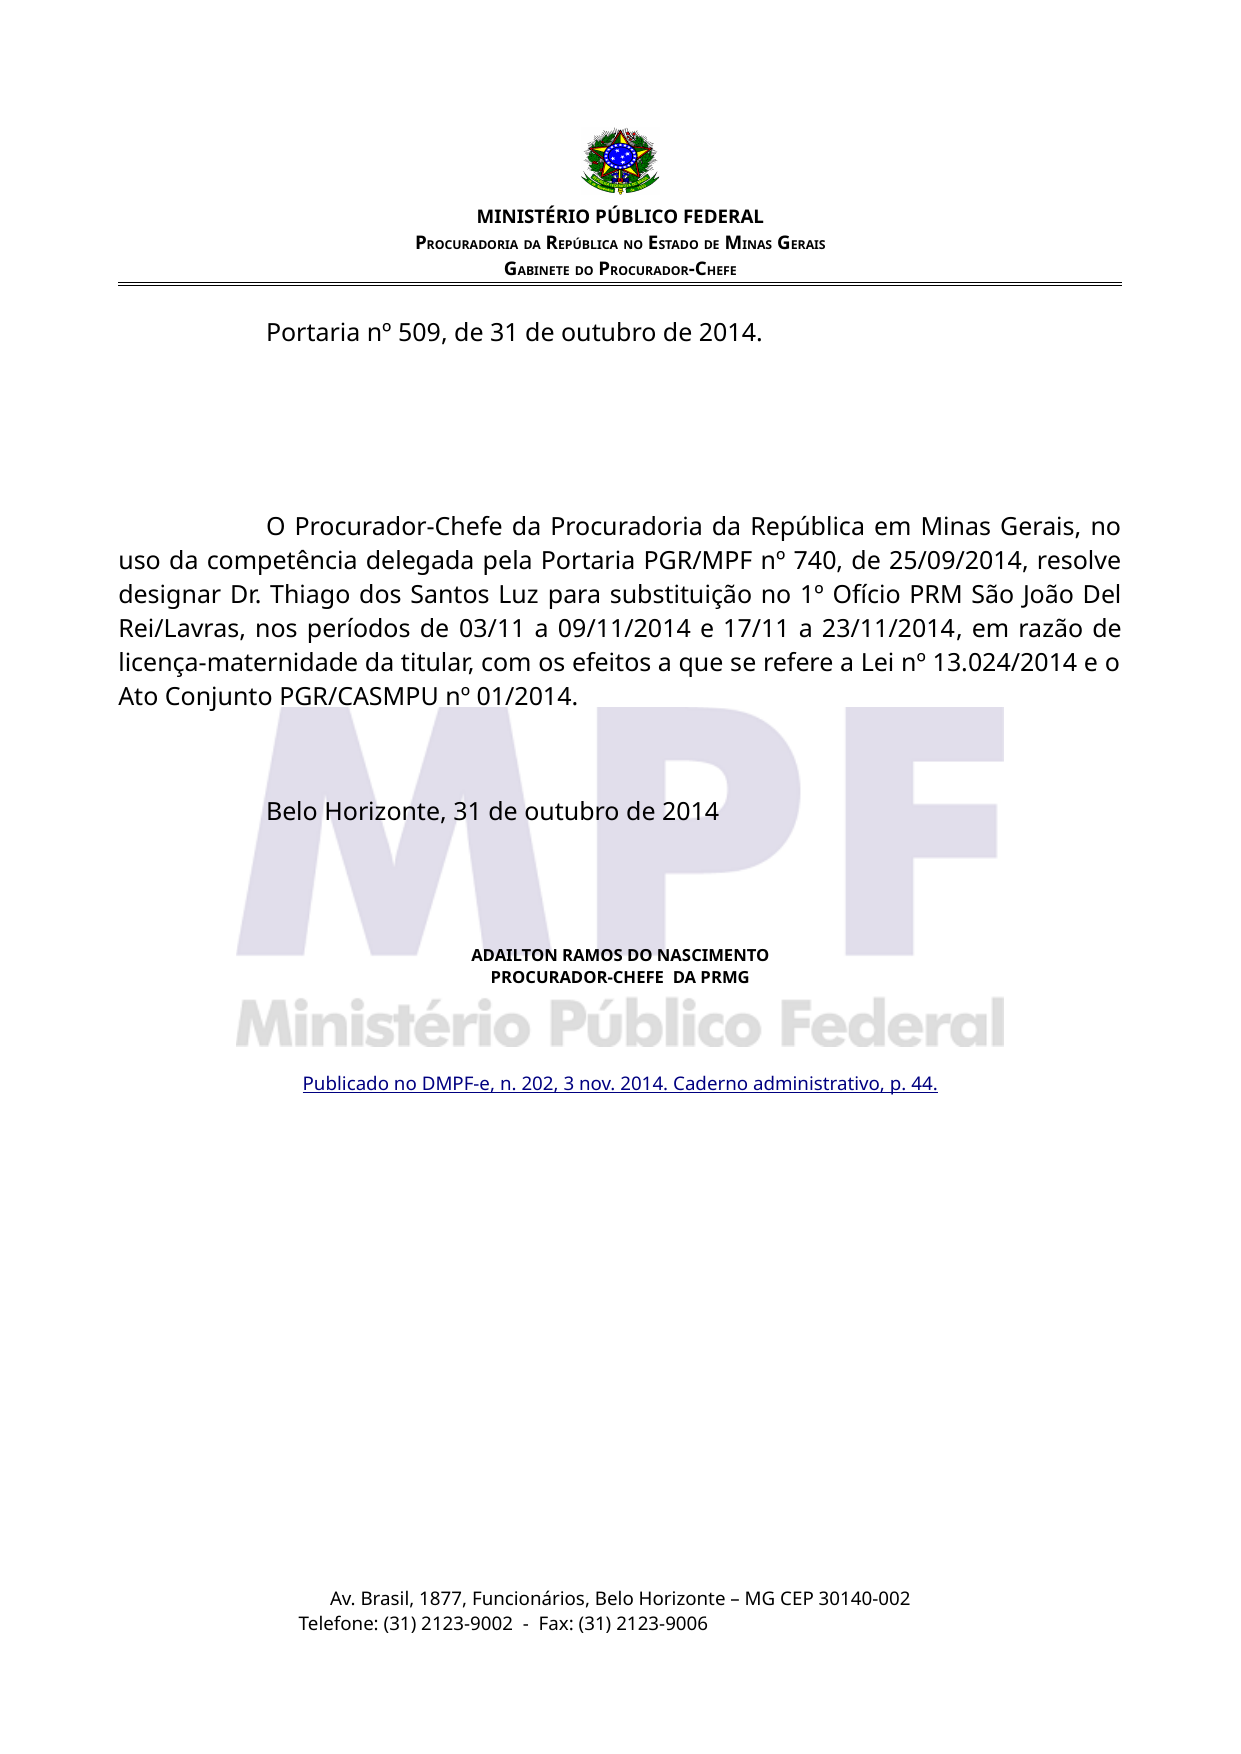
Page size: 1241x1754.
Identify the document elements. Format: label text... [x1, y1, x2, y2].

text O Procurador-Chefe da Procuradoria da República em Minas Gerais, no uso da competência delegada pela Portaria PGR/MPF nº 740, de 25/09/2014, resolve designar Dr. Thiago dos Santos Luz para substituição no 1º Ofício PRM São João Del Rei/Lavras, nos períodos de 03/11 a 09/11/2014 e 17/11 a 23/11/2014, em razão de licença-maternidade da titular, com os efeitos a que se refere a Lei nº 13.024/2014 e o Ato Conjunto PGR/CASMPU nº 01/2014. [118, 508, 1122, 713]
picture [236, 713, 1004, 794]
text ADAILTON RAMOS DO NASCIMENTO [118, 943, 1122, 966]
text Belo Horizonte, 31 de outubro de 2014 [118, 794, 1122, 828]
text Portaria nº 509, de 31 de outubro de 2014. [118, 314, 1122, 348]
picture [236, 989, 1004, 1047]
text Publicado no DMPF-e, n. 202, 3 nov. 2014. Caderno administrativo, p. 44. [118, 1070, 1122, 1096]
picture [236, 828, 1004, 943]
picture [581, 127, 660, 195]
text PROCURADOR-CHEFE DA PRMG [118, 966, 1122, 989]
